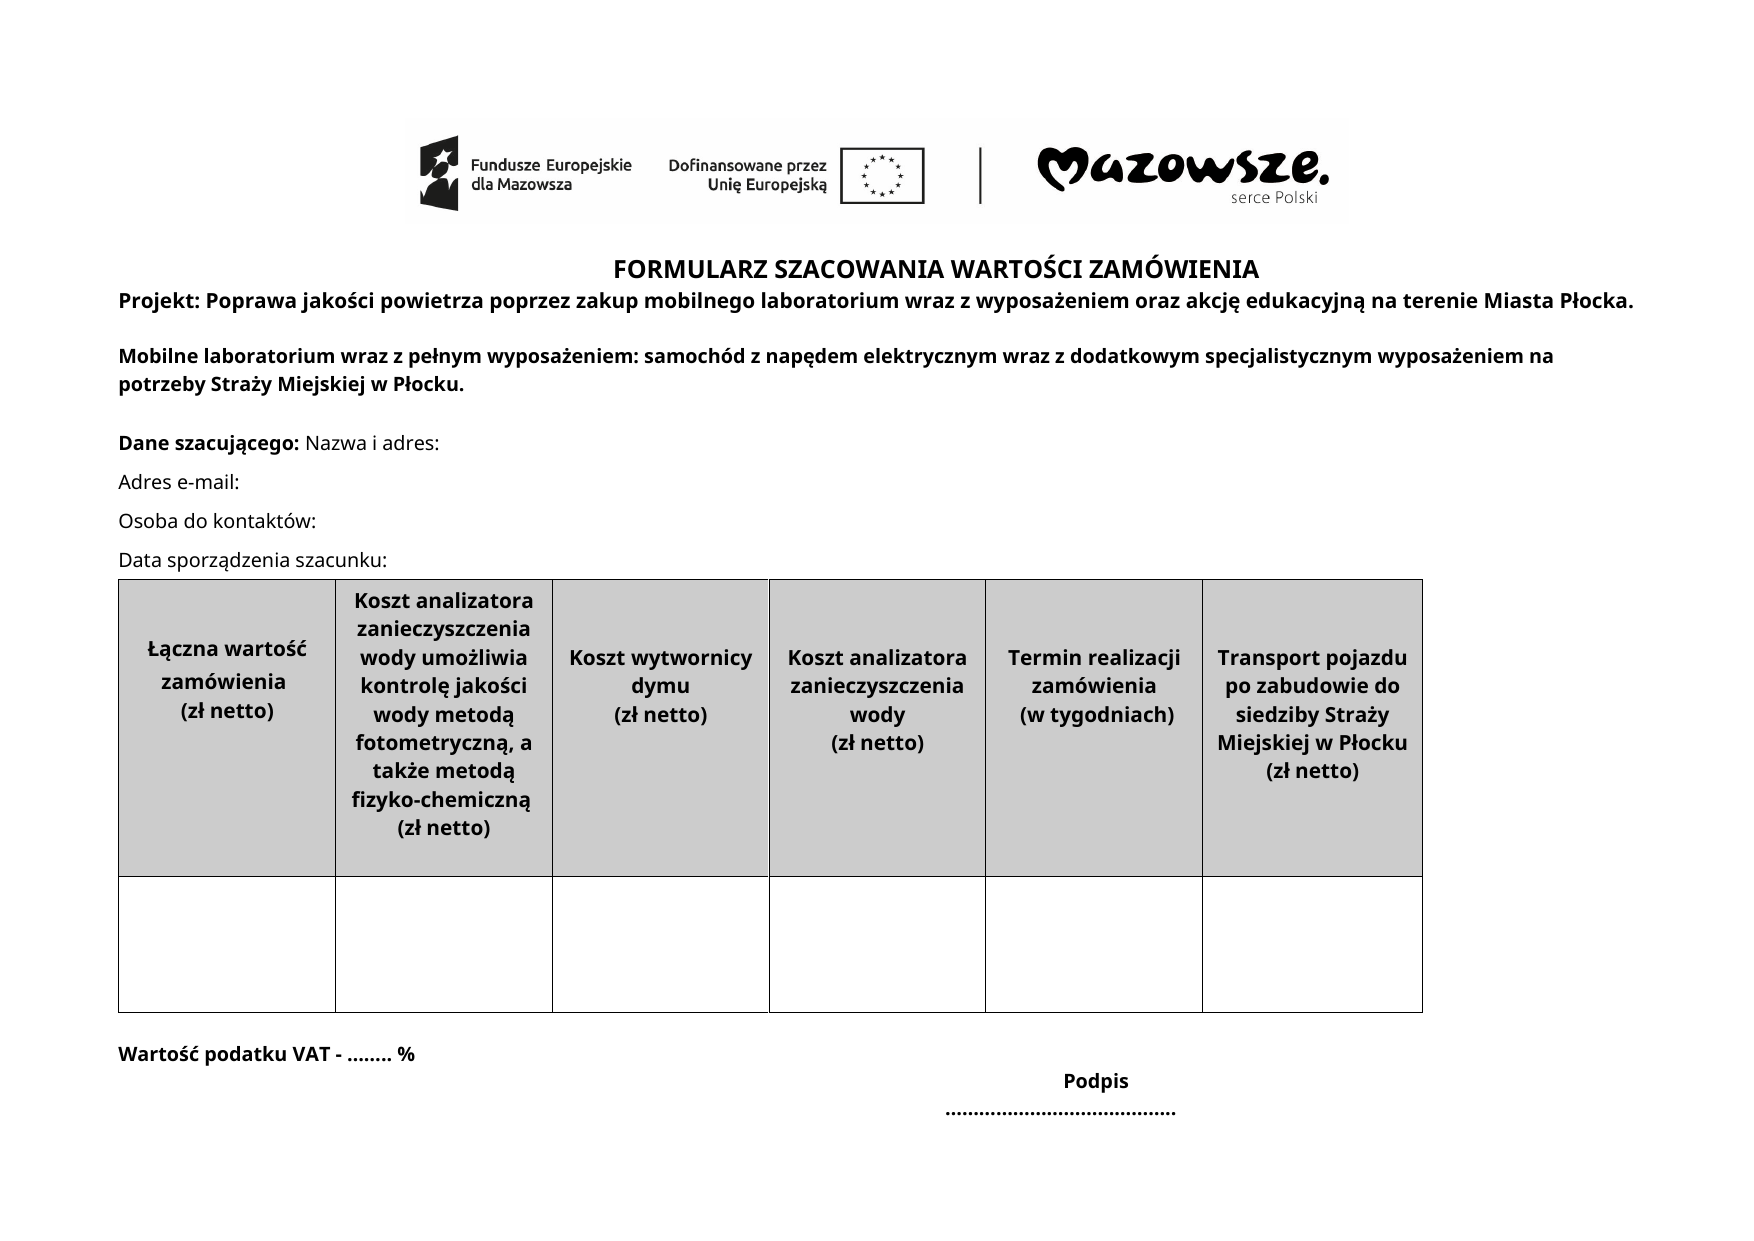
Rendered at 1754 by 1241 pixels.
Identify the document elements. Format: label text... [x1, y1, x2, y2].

table_header Koszt analizatora zanieczyszczenia wody umożliwia kontrolę jakości wody metodą fotometryczną, a także metodą fizyko-chemiczną (zł netto) [336, 580, 552, 876]
text Osoba do kontaktów: [118, 507, 1636, 534]
table_cell [553, 877, 768, 1012]
table_header Łączna wartość zamówienia (zł netto) [119, 580, 335, 876]
text Dane szacującego: Nazwa i adres: [118, 430, 1636, 457]
text Projekt: Poprawa jakości powietrza poprzez zakup mobilnego laboratorium wraz z wyposażeniem oraz akcję edukacyjną na terenie Miasta Płocka. [118, 286, 1636, 314]
table_cell [336, 877, 552, 1012]
table_cell [119, 877, 335, 1012]
text Adres e-mail: [118, 468, 1636, 496]
picture [404, 118, 1350, 224]
text Podpis [118, 1067, 1636, 1094]
table_cell [1203, 877, 1422, 1012]
table_cell [770, 877, 985, 1012]
text Wartość podatku VAT - …….. % [118, 1040, 1636, 1067]
text FORMULARZ SZACOWANIA WARTOŚCI ZAMÓWIENIA [118, 252, 1636, 286]
table_header Termin realizacji zamówienia (w tygodniach) [986, 580, 1202, 876]
table_cell [986, 877, 1202, 1012]
text Data sporządzenia szacunku: [118, 546, 1636, 573]
table_header Koszt analizatora zanieczyszczenia wody (zł netto) [770, 580, 985, 876]
table_header Koszt wytwornicy dymu (zł netto) [553, 580, 768, 876]
text Mobilne laboratorium wraz z pełnym wyposażeniem: samochód z napędem elektrycznym wraz z dodatkowym specjalistycznym wyposażeniem na potrzeby Straży Miejskiej w Płocku. [118, 343, 1636, 397]
text ………………………………….. [118, 1094, 1636, 1121]
table_header Transport pojazdu po zabudowie do siedziby Straży Miejskiej w Płocku (zł netto) [1203, 580, 1422, 876]
